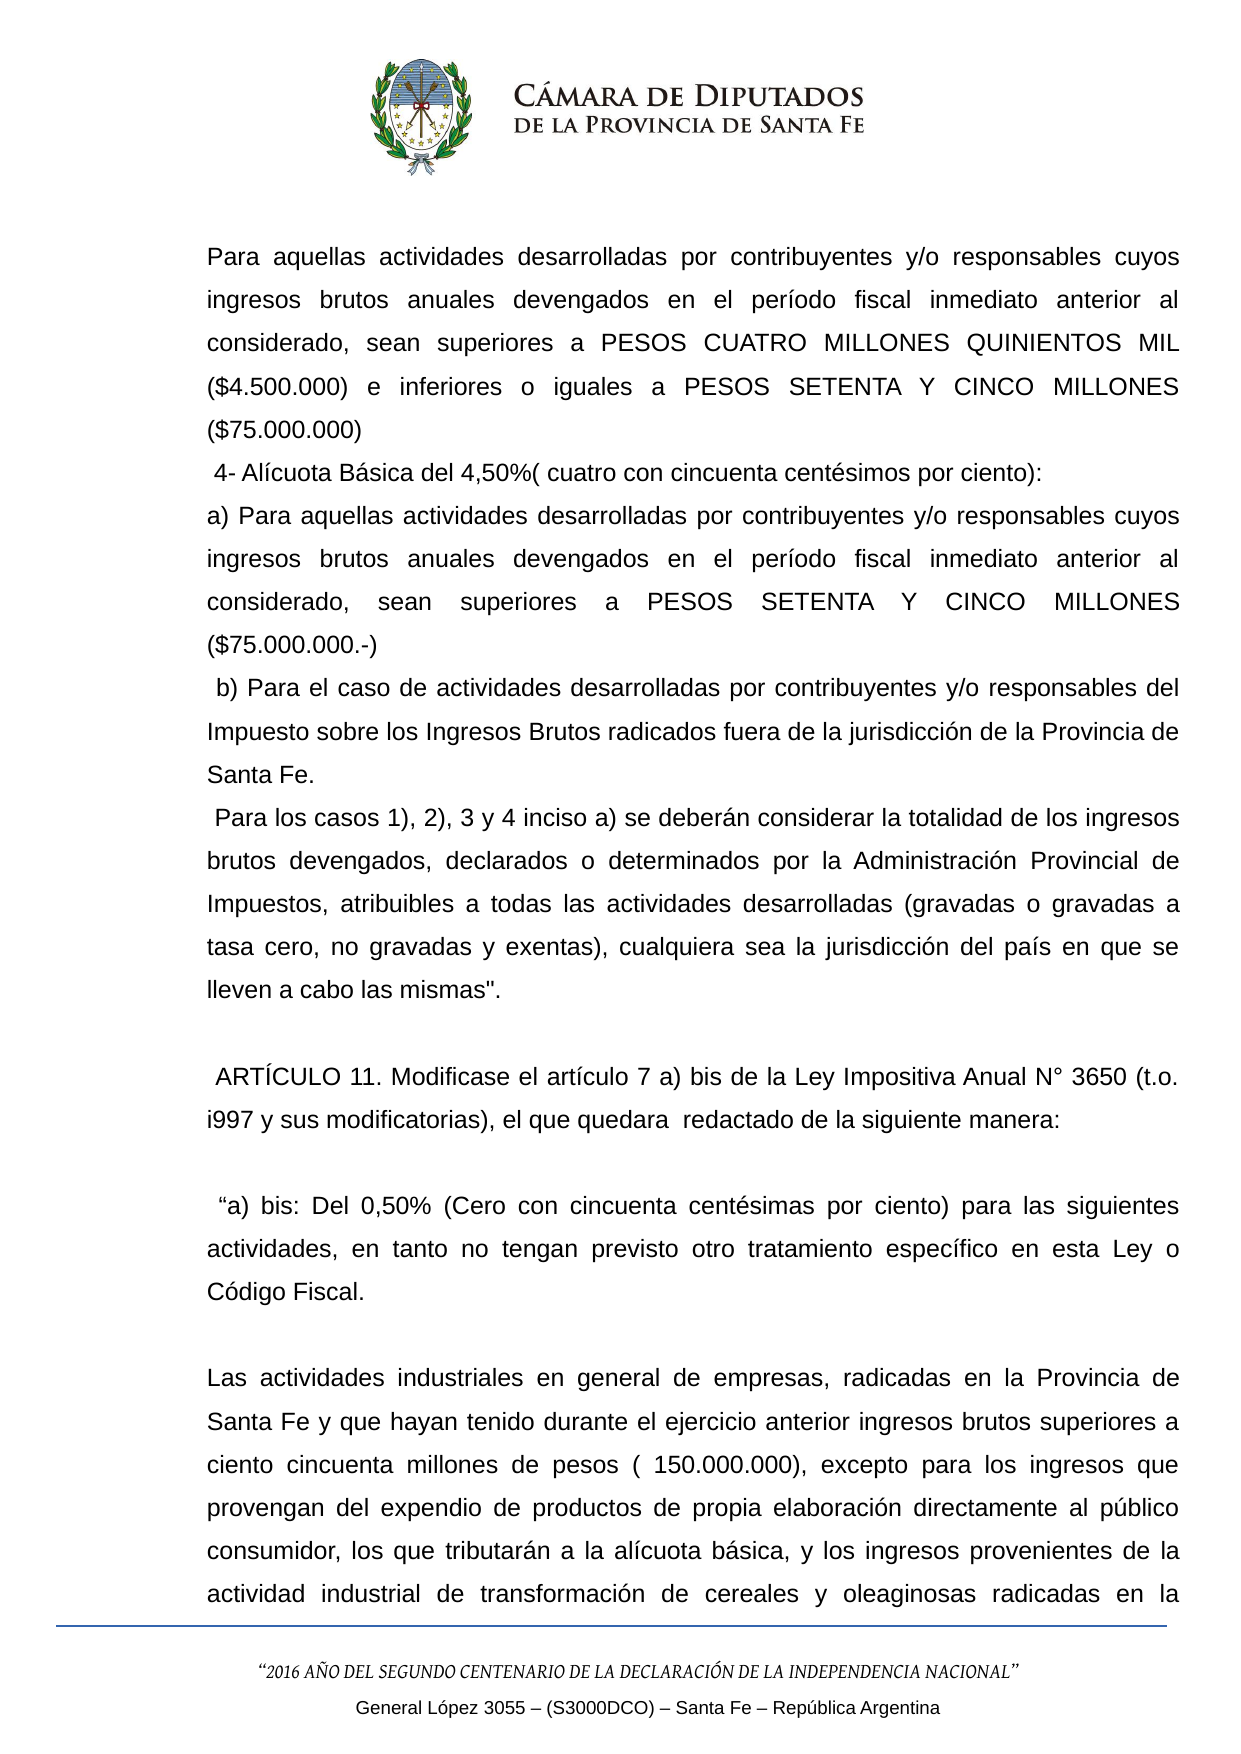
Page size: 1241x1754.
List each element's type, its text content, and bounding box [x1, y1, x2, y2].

text 4- Alícuota Básica del 4,50%( cuatro con cincuenta centésimos por ciento): [207, 458, 1181, 487]
text a) Para aquellas actividades desarrolladas por contribuyentes y/o responsables cuyos ingresos brutos anuales devengados en el período fiscal inmediato anterior al considerado, sean superiores a PESOS SETENTA Y CINCO MILLONES ($75.000.000.-) [207, 501, 1181, 659]
text Para los casos 1), 2), 3 y 4 inciso a) se deberán considerar la totalidad de los ingresos brutos devengados, declarados o determinados por la Administración Provincial de Impuestos, atribuibles a todas las actividades desarrolladas (gravadas o gravadas a tasa cero, no gravadas y exentas), cualquiera sea la jurisdicción del país en que se lleven a cabo las mismas". [207, 803, 1181, 1004]
text ARTÍCULO 11. Modificase el artículo 7 a) bis de la Ley Impositiva Anual N° 3650 (t.o. i997 y sus modificatorias), el que quedara redactado de la siguiente manera: [207, 1062, 1181, 1133]
text Para aquellas actividades desarrolladas por contribuyentes y/o responsables cuyos ingresos brutos anuales devengados en el período fiscal inmediato anterior al considerado, sean superiores a PESOS CUATRO MILLONES QUINIENTOS MIL ($4.500.000) e inferiores o iguales a PESOS SETENTA Y CINCO MILLONES ($75.000.000) [207, 242, 1181, 443]
picture [370, 59, 864, 180]
text b) Para el caso de actividades desarrolladas por contribuyentes y/o responsables del Impuesto sobre los Ingresos Brutos radicados fuera de la jurisdicción de la Provincia de Santa Fe. [207, 673, 1181, 788]
text “a) bis: Del 0,50% (Cero con cincuenta centésimas por ciento) para las siguientes actividades, en tanto no tengan previsto otro tratamiento específico en esta Ley o Código Fiscal. [207, 1191, 1181, 1306]
text Las actividades industriales en general de empresas, radicadas en la Provincia de Santa Fe y que hayan tenido durante el ejercicio anterior ingresos brutos superiores a ciento cincuenta millones de pesos ( 150.000.000), excepto para los ingresos que provengan del expendio de productos de propia elaboración directamente al público consumidor, los que tributarán a la alícuota básica, y los ingresos provenientes de la actividad industrial de transformación de cereales y oleaginosas radicadas en la [207, 1363, 1181, 1608]
